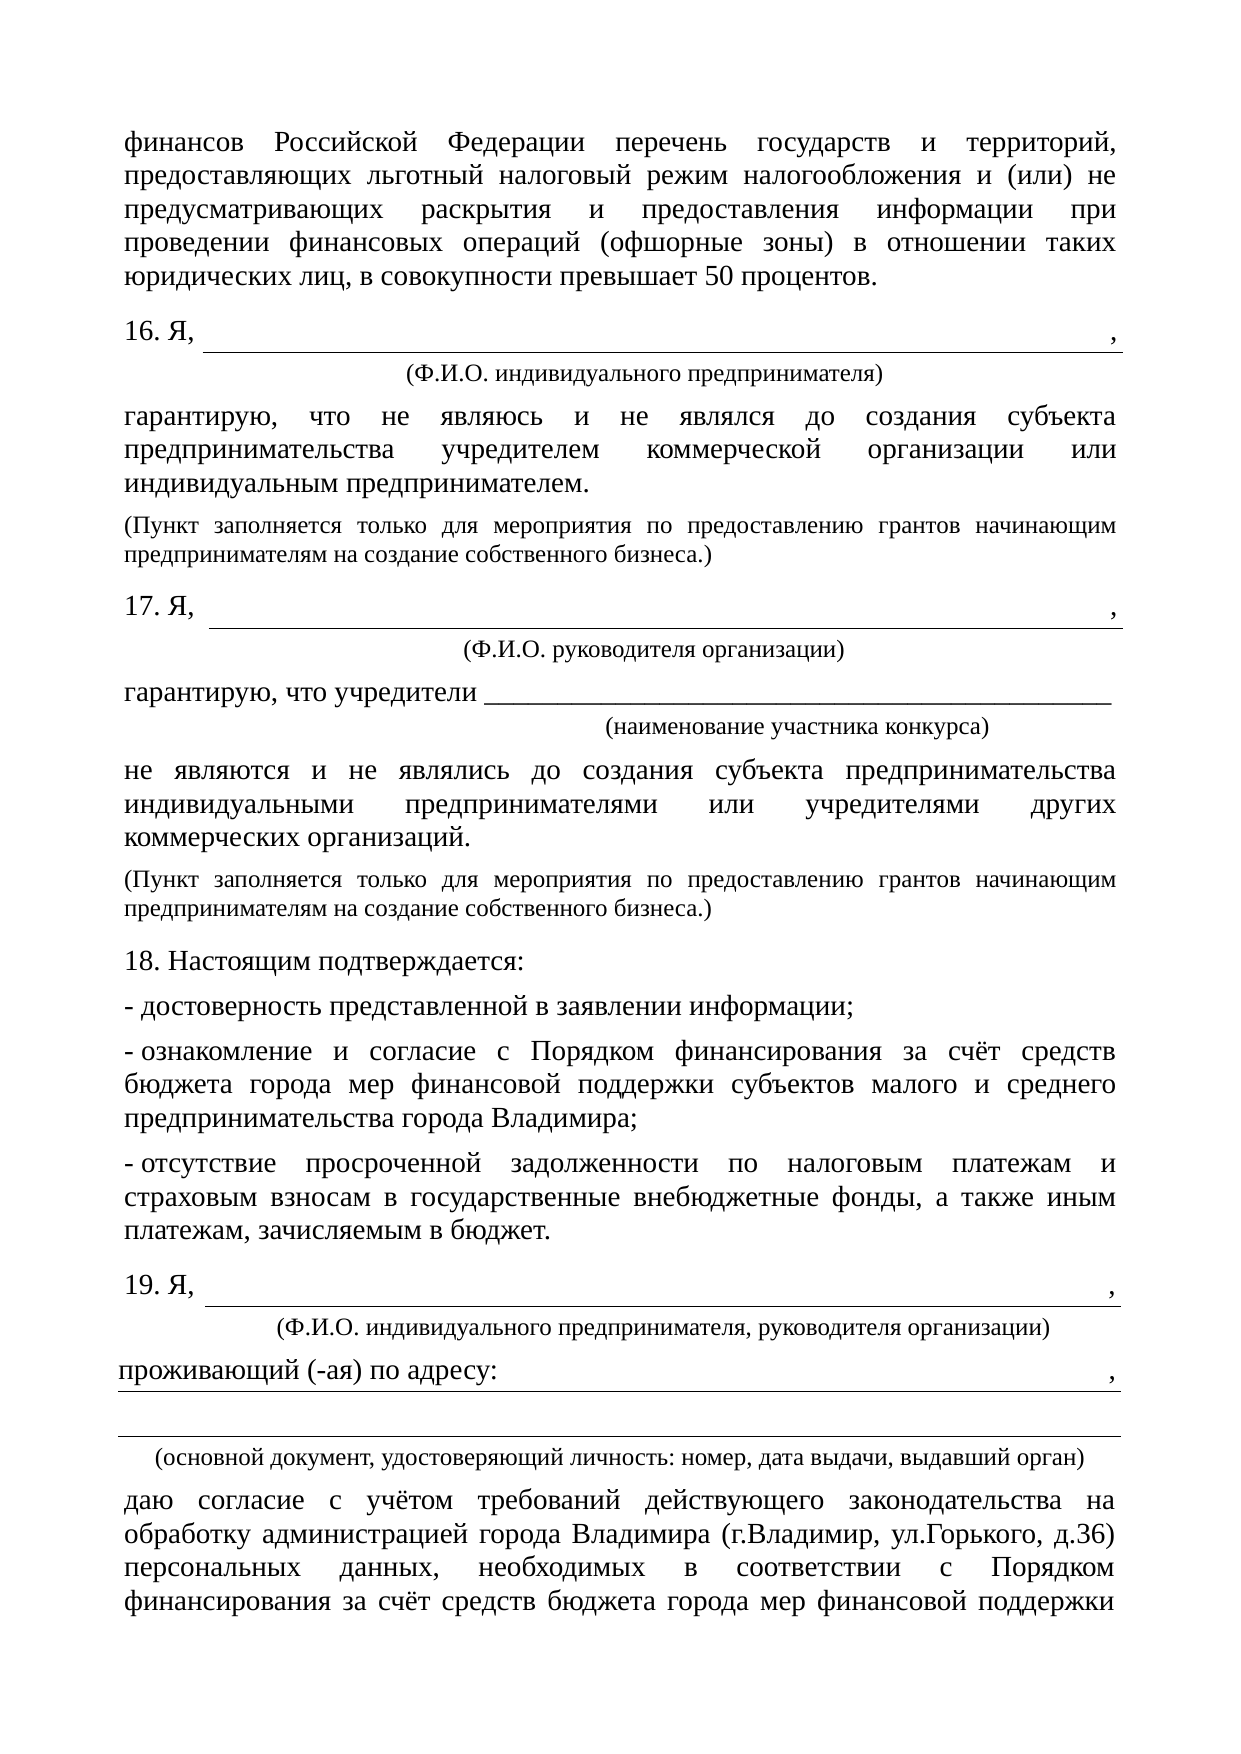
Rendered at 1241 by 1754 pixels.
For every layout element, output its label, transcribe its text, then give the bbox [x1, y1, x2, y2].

table_cell не являются и не являлись до создания субъекта предпринимательства индивидуальными предпринимателями или учредителями других коммерческих организаций. [118, 747, 1123, 859]
table_header 18. Настоящим подтверждается: [118, 937, 1123, 982]
table_header , [209, 583, 1123, 628]
table_cell гарантирую, что учредители ___________________________________________ (наименование участника конкурса) [118, 668, 1123, 747]
table_cell - достоверность представленной в заявлении информации; [118, 982, 1123, 1027]
table_cell [118, 628, 166, 668]
table_cell (Ф.И.О. руководителя организации) [166, 628, 1123, 668]
table_cell (Ф.И.О. индивидуального предпринимателя, руководителя организации) [205, 1307, 1121, 1346]
table_cell гарантирую, что не являюсь и не являлся до создания субъекта предпринимательства учредителем коммерческой организации или индивидуальным предпринимателем. [118, 392, 1123, 504]
table_header , [205, 1261, 1121, 1306]
table_cell (Пункт заполняется только для мероприятия по предоставлению грантов начинающим предпринимателям на создание собственного бизнеса.) [118, 504, 1123, 573]
table_cell [118, 1306, 205, 1346]
table_cell финансов Российской Федерации перечень государств и территорий, предоставляющих льготный налоговый режим налогообложения и (или) не предусматривающих раскрытия и предоставления информации при проведении финансовых операций (офшорные зоны) в отношении таких юридических лиц, в совокупности превышает 50 процентов. [118, 118, 1123, 297]
table_cell - ознакомление и согласие с Порядком финансирования за счёт средств бюджета города мер финансовой поддержки субъектов малого и среднего предпринимательства города Владимира; [118, 1027, 1123, 1139]
table_cell проживающий (-ая) по адресу: [118, 1346, 504, 1391]
table_header 16. Я, [118, 307, 202, 352]
table_cell (основной документ, удостоверяющий личность: номер, дата выдачи, выдавший орган) [118, 1437, 1121, 1477]
table_cell (Пункт заполняется только для мероприятия по предоставлению грантов начинающим предпринимателям на создание собственного бизнеса.) [118, 859, 1123, 928]
table_header 17. Я, [118, 583, 209, 628]
table_cell [118, 352, 166, 392]
table_cell даю согласие с учётом требований действующего законодательства на обработку администрацией города Владимира (г.Владимир, ул.Горького, д.36) персональных данных, необходимых в соответствии с Порядком финансирования за счёт средств бюджета города мер финансовой поддержки [118, 1477, 1121, 1622]
table_cell (Ф.И.О. индивидуального предпринимателя) [166, 352, 1123, 392]
table_cell - отсутствие просроченной задолженности по налоговым платежам и страховым взносам в государственные внебюджетные фонды, а также иным платежам, зачисляемым в бюджет. [118, 1139, 1123, 1251]
table_header , [203, 307, 1123, 352]
table_header 19. Я, [118, 1261, 205, 1306]
table_cell [118, 1392, 1121, 1436]
table_cell , [504, 1346, 1121, 1391]
